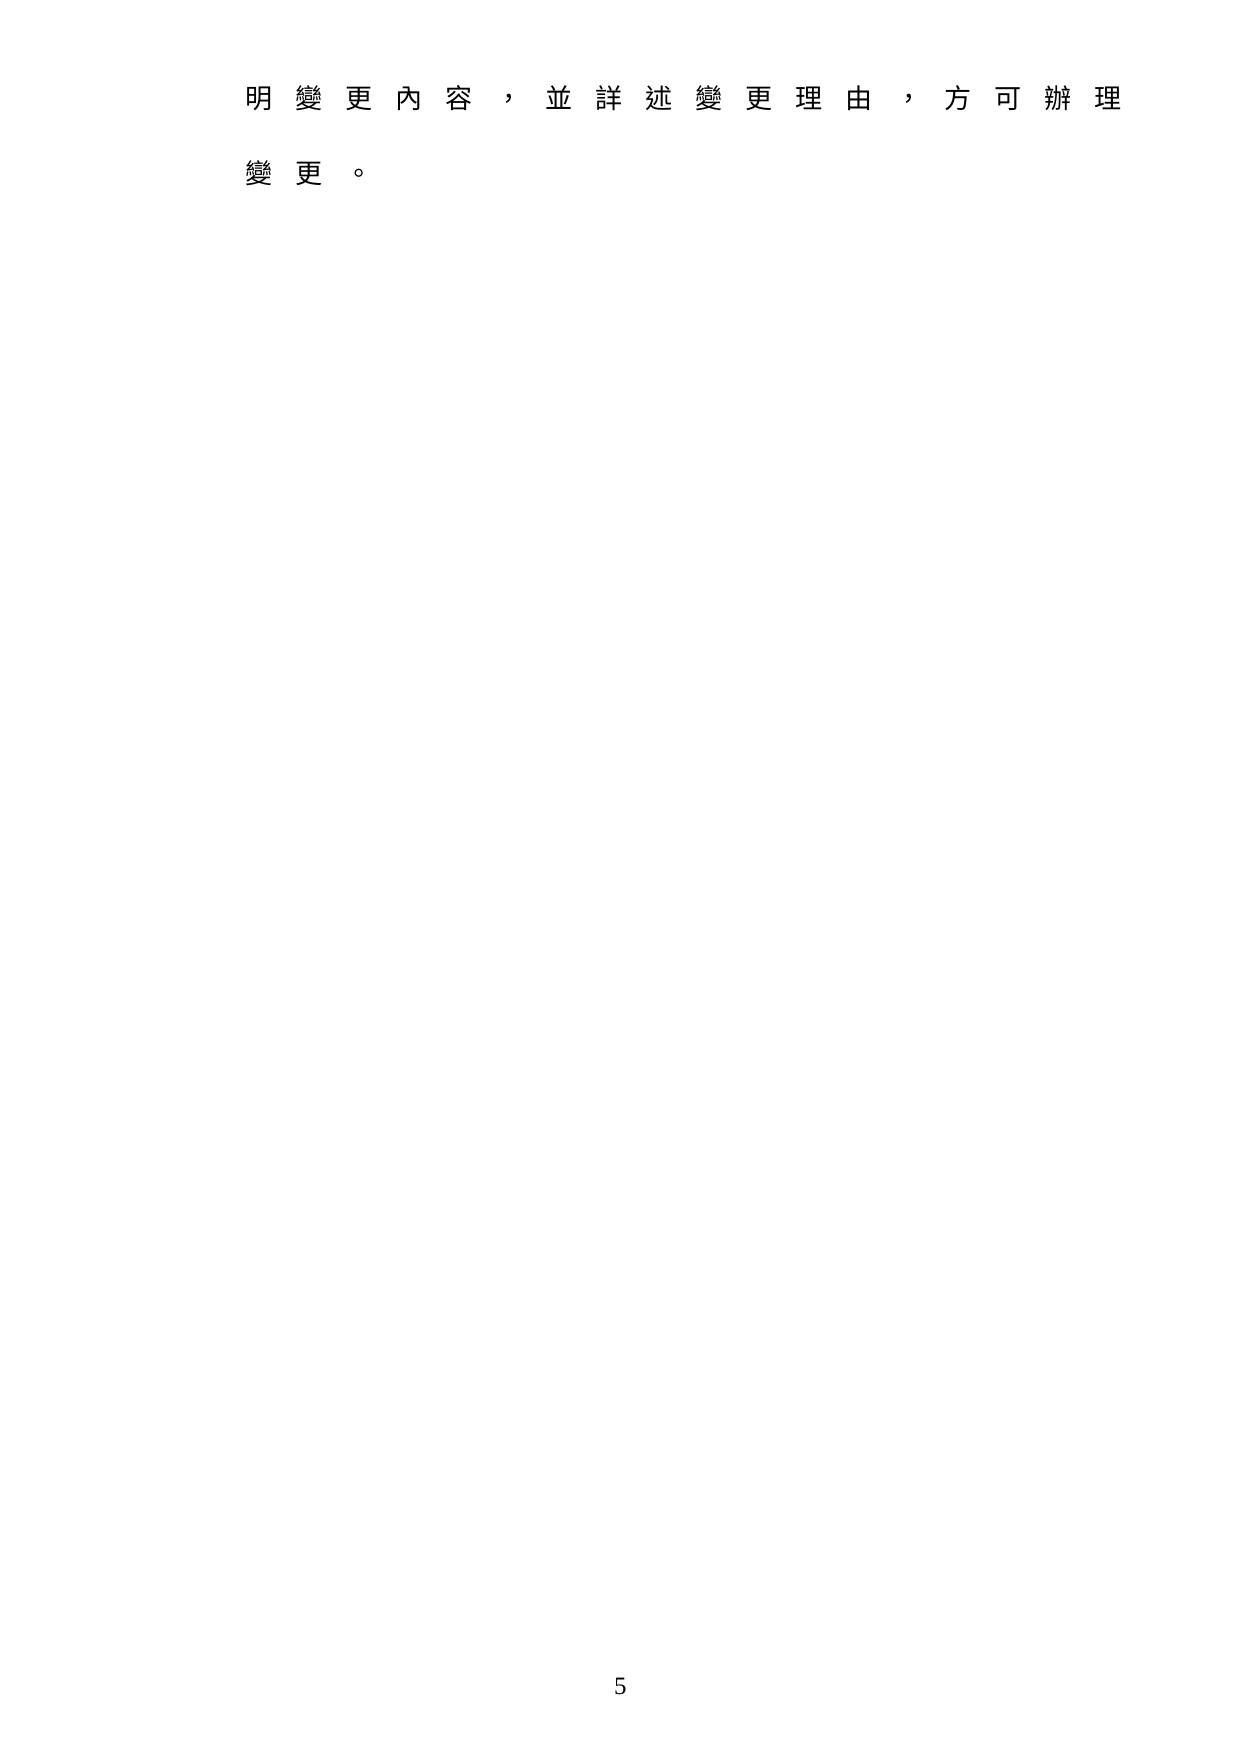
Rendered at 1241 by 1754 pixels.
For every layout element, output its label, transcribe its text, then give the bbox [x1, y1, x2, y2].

list 明變更內容，並詳述變更理由，方可辦理變更。 [139, 59, 1145, 209]
